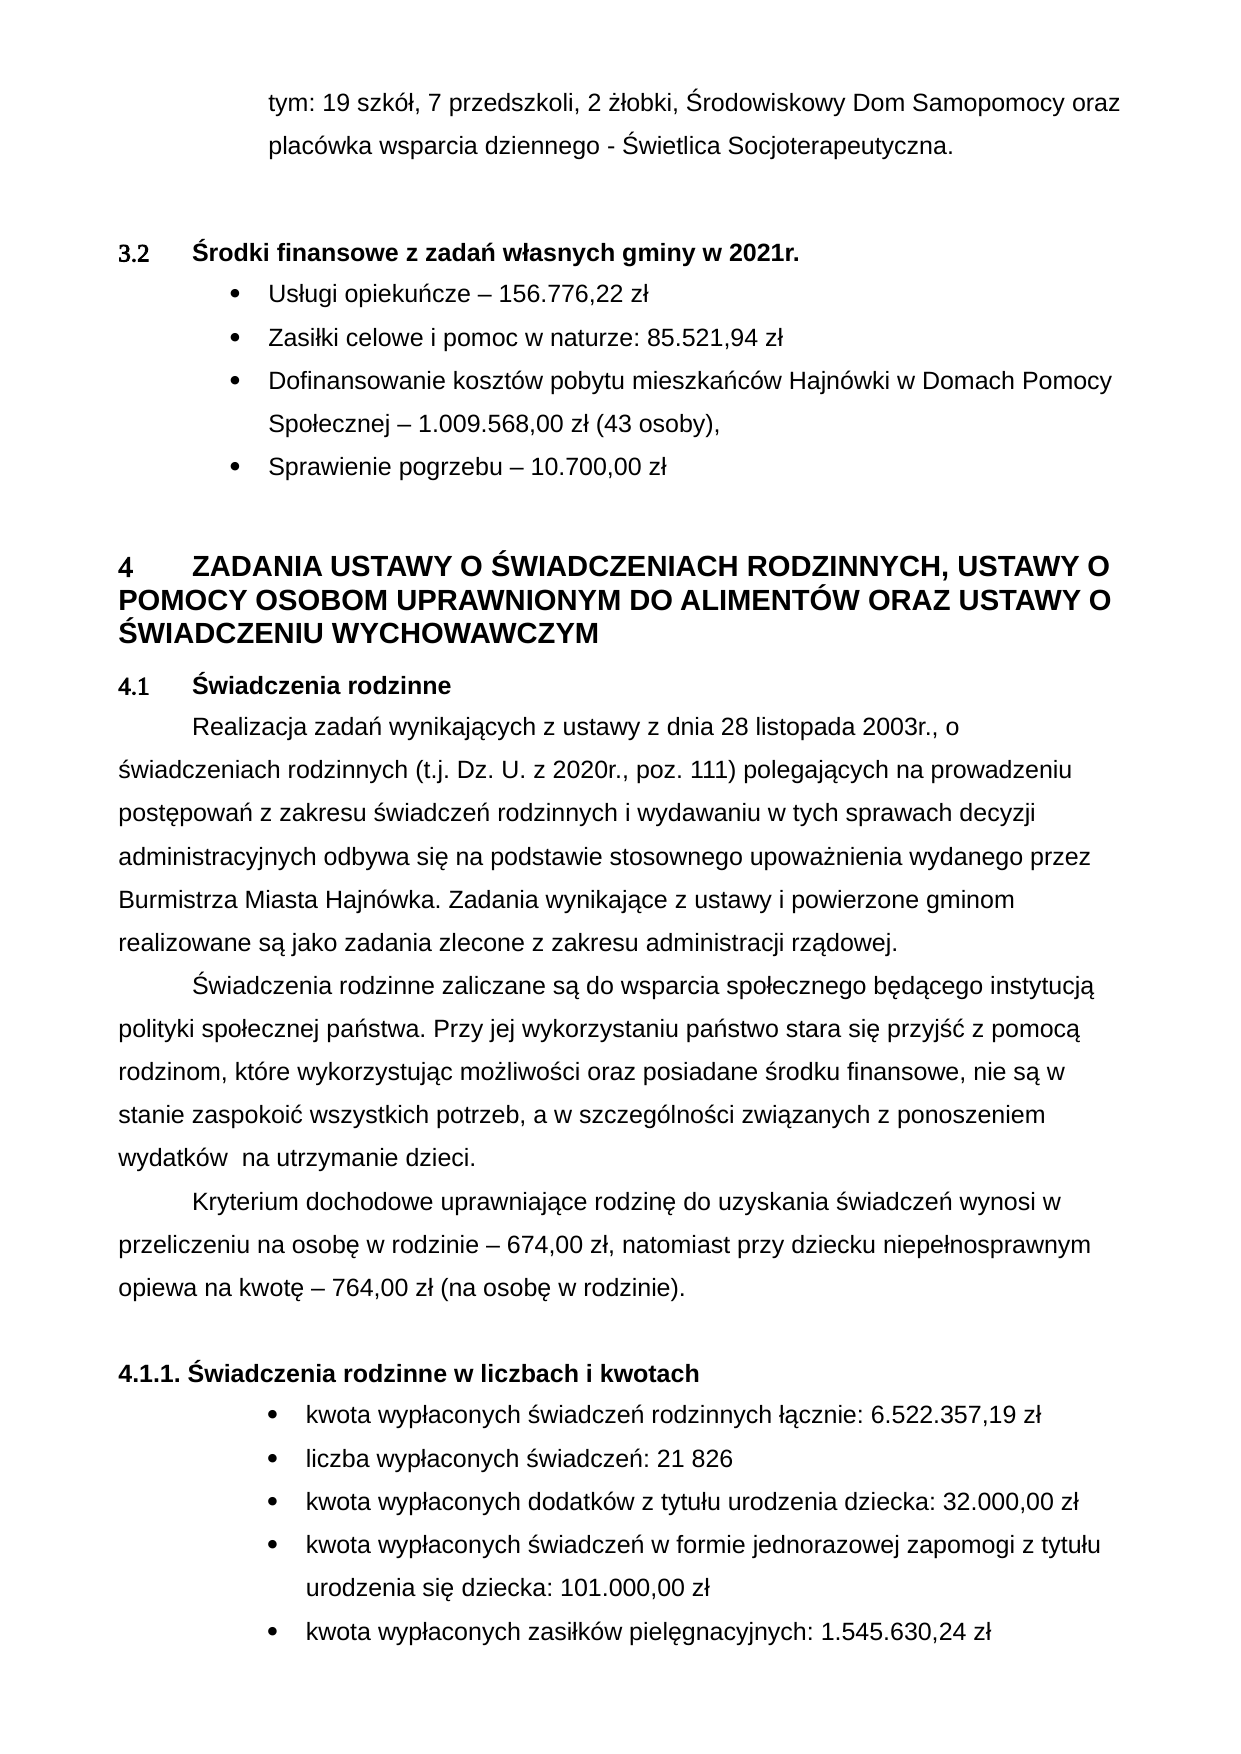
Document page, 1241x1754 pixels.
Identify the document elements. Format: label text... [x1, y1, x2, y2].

subtitle Świadczenia rodzinne [118, 671, 1122, 700]
list Dofinansowanie kosztów pobytu mieszkańców Hajnówki w Domach Pomocy Społecznej – 1.009.568,00 zł (43 osoby), [231, 366, 1122, 438]
list kwota wypłaconych świadczeń w formie jednorazowej zapomogi z tytułu urodzenia się dziecka: 101.000,00 zł [268, 1530, 1122, 1602]
list Usługi opiekuńcze – 156.776,22 zł [231, 279, 1122, 308]
subtitle ZADANIA USTAWY O ŚWIADCZENIACH RODZINNYCH, USTAWY O POMOCY OSOBOM UPRAWNIONYM DO ALIMENTÓW ORAZ USTAWY O ŚWIADCZENIU WYCHOWAWCZYM [118, 549, 1122, 650]
list kwota wypłaconych dodatków z tytułu urodzenia dziecka: 32.000,00 zł [268, 1487, 1122, 1516]
subtitle Środki finansowe z zadań własnych gminy w 2021r. [118, 238, 1122, 267]
text Kryterium dochodowe uprawniające rodzinę do uzyskania świadczeń wynosi w przeliczeniu na osobę w rodzinie – 674,00 zł, natomiast przy dziecku niepełnosprawnym opiewa na kwotę – 764,00 zł (na osobę w rodzinie). [118, 1187, 1122, 1302]
list liczba wypłaconych świadczeń: 21 826 [268, 1444, 1122, 1473]
subtitle 4.1.1. Świadczenia rodzinne w liczbach i kwotach [118, 1359, 1122, 1388]
text Świadczenia rodzinne zaliczane są do wsparcia społecznego będącego instytucją polityki społecznej państwa. Przy jej wykorzystaniu państwo stara się przyjść z pomocą rodzinom, które wykorzystując możliwości oraz posiadane środku finansowe, nie są w stanie zaspokoić wszystkich potrzeb, a w szczególności związanych z ponoszeniem wydatków na utrzymanie dzieci. [118, 971, 1122, 1172]
list kwota wypłaconych świadczeń rodzinnych łącznie: 6.522.357,19 zł [268, 1401, 1122, 1429]
list Zasiłki celowe i pomoc w naturze: 85.521,94 zł [231, 323, 1122, 351]
list kwota wypłaconych zasiłków pielęgnacyjnych: 1.545.630,24 zł [268, 1617, 1122, 1645]
list tym: 19 szkół, 7 przedszkoli, 2 żłobki, Środowiskowy Dom Samopomocy oraz placówka wsparcia dziennego - Świetlica Socjoterapeutyczna. [231, 88, 1122, 160]
list Sprawienie pogrzebu – 10.700,00 zł [231, 452, 1122, 481]
text Realizacja zadań wynikających z ustawy z dnia 28 listopada 2003r., o świadczeniach rodzinnych (t.j. Dz. U. z 2020r., poz. 111) polegających na prowadzeniu postępowań z zakresu świadczeń rodzinnych i wydawaniu w tych sprawach decyzji administracyjnych odbywa się na podstawie stosownego upoważnienia wydanego przez Burmistrza Miasta Hajnówka. Zadania wynikające z ustawy i powierzone gminom realizowane są jako zadania zlecone z zakresu administracji rządowej. [118, 712, 1122, 957]
